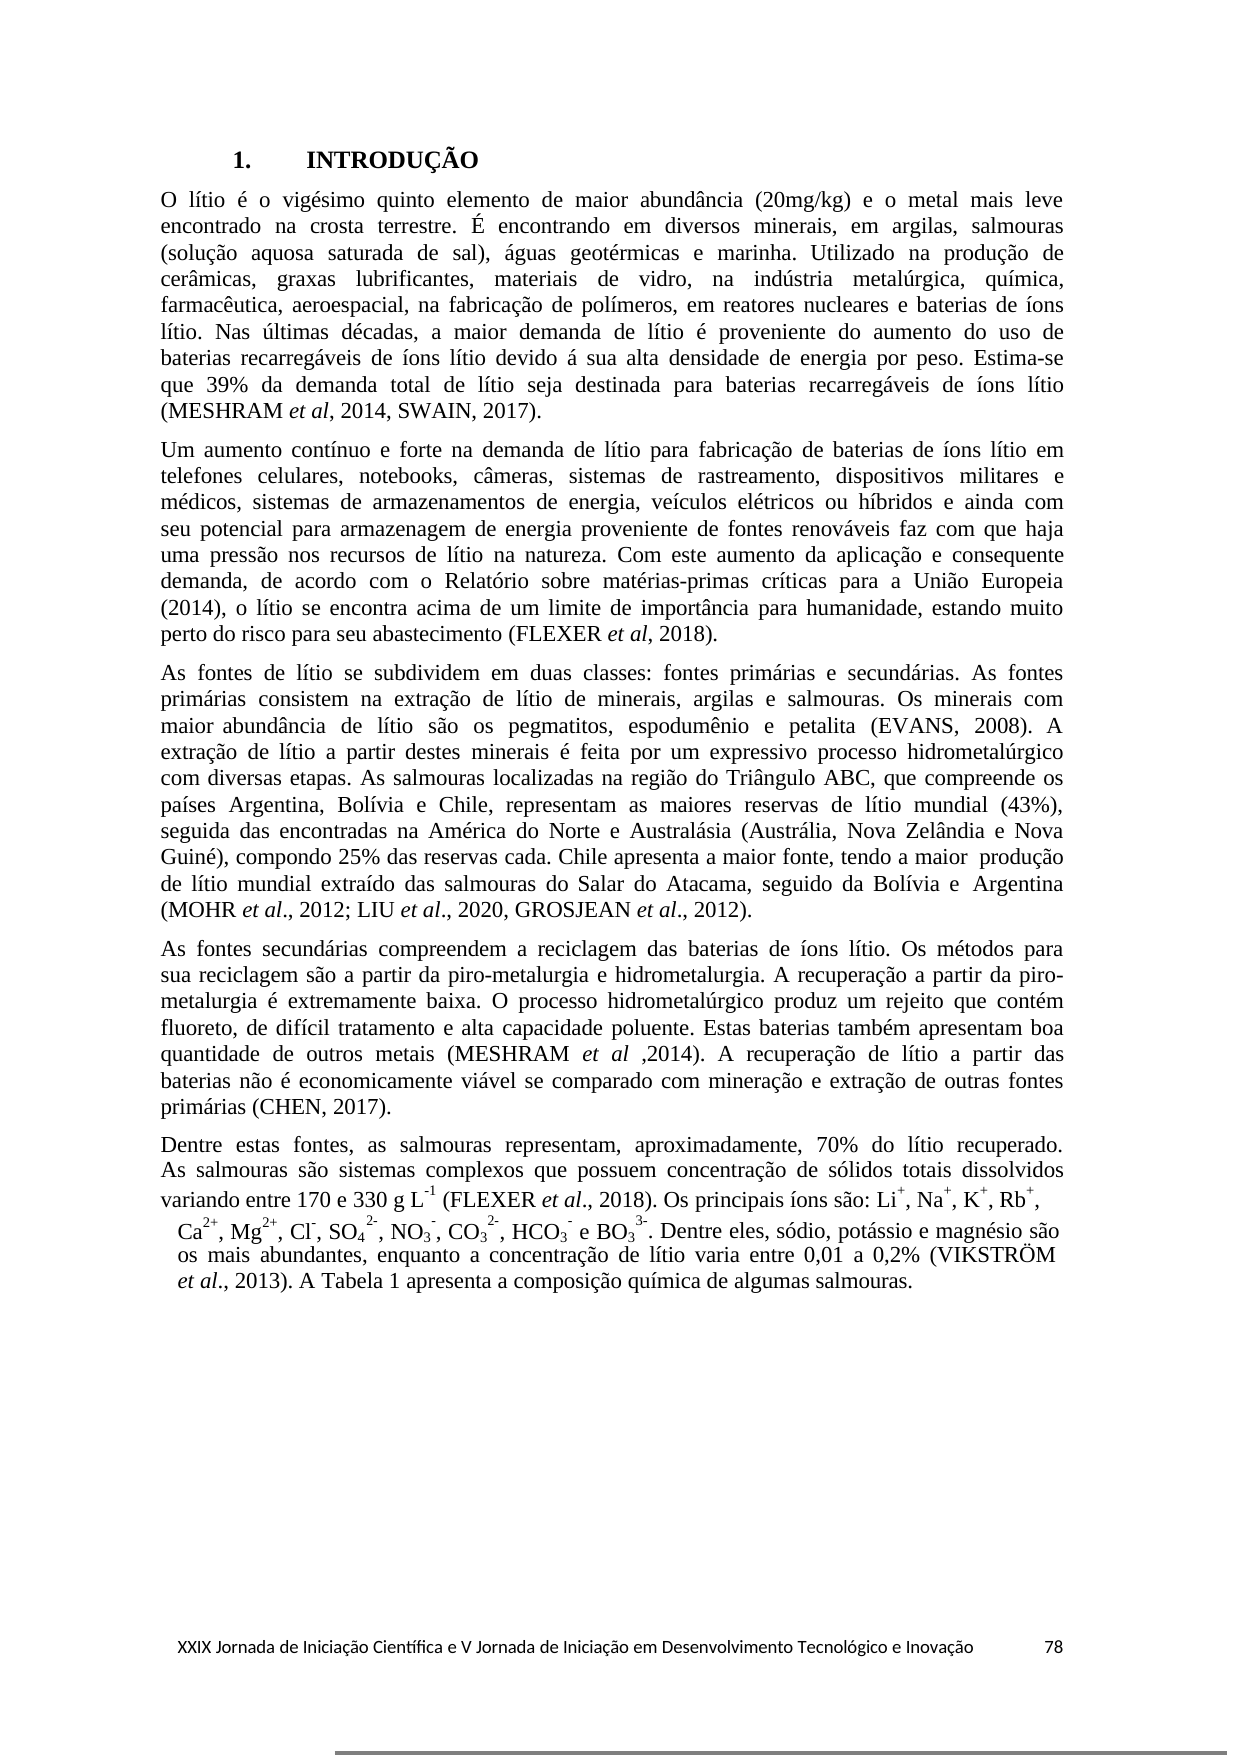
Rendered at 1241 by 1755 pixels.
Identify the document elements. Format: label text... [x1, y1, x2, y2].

text O lítio é o vigésimo quinto elemento de maior abundância (20mg/kg) e o metal mais leve encontrado na crosta terrestre. É encontrando em diversos minerais, em argilas, salmouras (solução aquosa saturada de sal), águas geotérmicas e marinha. Utilizado na produção de cerâmicas, graxas lubrificantes, materiais de vidro, na indústria metalúrgica, química, farmacêutica, aeroespacial, na fabricação de polímeros, em reatores nucleares e baterias de íons lítio. Nas últimas décadas, a maior demanda de lítio é proveniente do aumento do uso de baterias recarregáveis de íons lítio devido á sua alta densidade de energia por peso. Estima-se que 39% da demanda total de lítio seja destinada para baterias recarregáveis de íons lítio (MESHRAM et al, 2014, SWAIN, 2017). [160, 186, 1064, 423]
list INTRODUÇÃO [232, 145, 1082, 174]
text . Dentre eles, sódio, potássio e magnésio são [648, 1229, 840, 1241]
text As fontes de lítio se subdividem em duas classes: fontes primárias e secundárias. As fontes primárias consistem na extração de lítio de minerais, argilas e salmouras. Os minerais com maior abundância de lítio são os pegmatitos, espodumênio e petalita (EVANS, 2008). A extração de lítio a partir destes minerais é feita por um expressivo processo hidrometalúrgico com diversas etapas. As salmouras localizadas na região do Triângulo ABC, que compreende os países Argentina, Bolívia e Chile, representam as maiores reservas de lítio mundial (43%), seguida das encontradas na América do Norte e Australásia (Austrália, Nova Zelândia e Nova Guiné), compondo 25% das reservas cada. Chile apresenta a maior fonte, tendo a maior produção de lítio mundial extraído das salmouras do Salar do Atacama, seguido da Bolívia e Argentina (MOHR et al., 2012; LIU et al., 2020, GROSJEAN et al., 2012). [160, 659, 1064, 922]
text - 3- [568, 1212, 1082, 1229]
text e BO3 [579, 1229, 635, 1242]
text , HCO3 [499, 1229, 568, 1242]
text . Dentre eles, sódio, potássio e magnésio são [842, 1229, 1082, 1241]
text et al., 2013). A Tabela 1 apresenta a composição química de algumas salmouras. [177, 1268, 1082, 1294]
text As fontes secundárias compreendem a reciclagem das baterias de íons lítio. Os métodos para sua reciclagem são a partir da piro-metalurgia e hidrometalurgia. A recuperação a partir da piro- metalurgia é extremamente baixa. O processo hidrometalúrgico produz um rejeito que contém fluoreto, de difícil tratamento e alta capacidade poluente. Estas baterias também apresentam boa quantidade de outros metais (MESHRAM et al ,2014). A recuperação de lítio a partir das baterias não é economicamente viável se comparado com mineração e extração de outras fontes primárias (CHEN, 2017). [160, 935, 1064, 1119]
text 2- - 2- [366, 1212, 499, 1229]
text Ca2+, Mg2+, Cl-, SO4 [177, 1229, 366, 1242]
text os mais abundantes, enquanto a concentração de lítio varia entre 0,01 a 0,2% (VIKSTRÖM [177, 1242, 1082, 1268]
text Um aumento contínuo e forte na demanda de lítio para fabricação de baterias de íons lítio em telefones celulares, notebooks, câmeras, sistemas de rastreamento, dispositivos militares e médicos, sistemas de armazenamentos de energia, veículos elétricos ou híbridos e ainda com seu potencial para armazenagem de energia proveniente de fontes renováveis faz com que haja uma pressão nos recursos de lítio na natureza. Com este aumento da aplicação e consequente demanda, de acordo com o Relatório sobre matérias-primas críticas para a União Europeia (2014), o lítio se encontra acima de um limite de importância para humanidade, estando muito perto do risco para seu abastecimento (FLEXER et al, 2018). [160, 436, 1064, 647]
text Dentre estas fontes, as salmouras representam, aproximadamente, 70% do lítio recuperado. As salmouras são sistemas complexos que possuem concentração de sólidos totais dissolvidos variando entre 170 e 330 g L-1 (FLEXER et al., 2018). Os principais íons são: Li+, Na+, K+, Rb+, [160, 1133, 1064, 1212]
text , NO3 , CO3 [378, 1229, 487, 1242]
